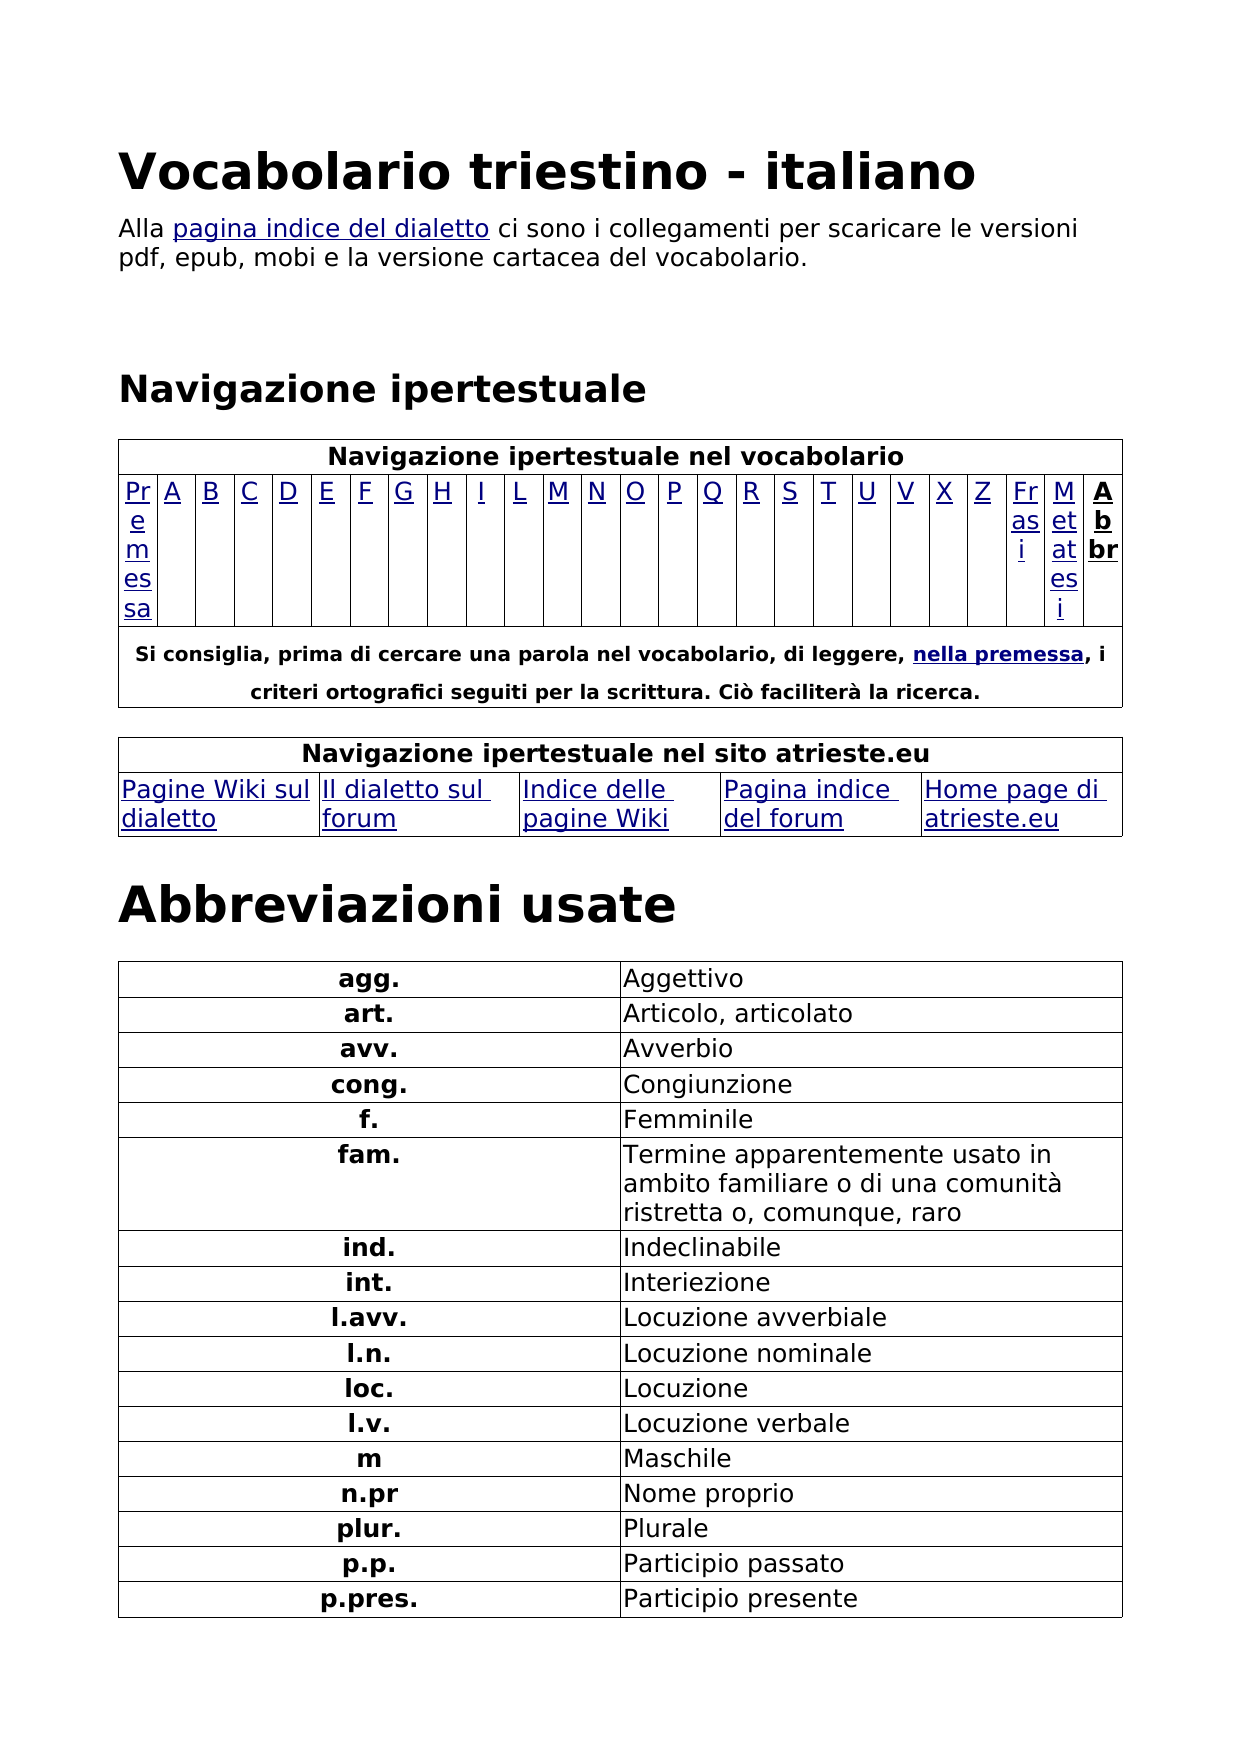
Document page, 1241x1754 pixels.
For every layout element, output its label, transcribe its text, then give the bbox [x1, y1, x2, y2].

table_cell Metatesi [1045, 475, 1083, 626]
table_header Navigazione ipertestuale nel vocabolario [119, 440, 1122, 474]
subtitle Vocabolario triestino - italiano [118, 143, 1122, 201]
table_cell Abbr [1084, 475, 1122, 626]
table_cell Locuzione nominale [621, 1337, 1122, 1371]
table_cell int. [119, 1267, 620, 1301]
table_cell l.avv. [119, 1302, 620, 1336]
table_header Navigazione ipertestuale nel sito atrieste.eu [119, 738, 1122, 772]
table_cell O [621, 475, 658, 626]
table_cell ind. [119, 1231, 620, 1266]
table_cell Locuzione verbale [621, 1407, 1122, 1441]
table_cell U [853, 475, 890, 626]
table_cell Locuzione [621, 1372, 1122, 1406]
table_header agg. [119, 962, 620, 997]
table_cell Indice delle pagine Wiki [520, 773, 720, 836]
table_cell E [312, 475, 350, 626]
table_cell Interiezione [621, 1267, 1122, 1301]
text Alla pagina indice del dialetto ci sono i collegamenti per scaricare le versioni pdf, epub, mobi e la versione cartacea del vocabolario. [118, 214, 1122, 272]
table_cell B [196, 475, 234, 626]
table_cell Pagina indice del forum [721, 773, 921, 836]
table_cell Articolo, articolato [621, 998, 1122, 1032]
table_cell T [814, 475, 852, 626]
table_cell Il dialetto sul forum [320, 773, 519, 836]
table_cell H [428, 475, 466, 626]
table_cell M [544, 475, 581, 626]
table_cell R [737, 475, 774, 626]
table_cell art. [119, 998, 620, 1032]
table_cell Maschile [621, 1442, 1122, 1476]
table_cell Termine apparentemente usato in ambito familiare o di una comunità ristretta o, comunque, raro [621, 1138, 1122, 1230]
table_cell P [659, 475, 697, 626]
table_cell Indeclinabile [621, 1231, 1122, 1266]
table_cell Participio passato [621, 1547, 1122, 1581]
table_cell Frasi [1007, 475, 1044, 626]
table_cell L [505, 475, 543, 626]
table_cell N [582, 475, 620, 626]
subtitle Navigazione ipertestuale [118, 368, 1122, 412]
table_cell Participio presente [621, 1582, 1122, 1617]
table_cell Congiunzione [621, 1068, 1122, 1102]
table_cell F [351, 475, 388, 626]
table_cell G [389, 475, 427, 626]
table_cell plur. [119, 1512, 620, 1546]
table_cell Plurale [621, 1512, 1122, 1546]
table_cell X [930, 475, 967, 626]
table_cell D [273, 475, 311, 626]
table_cell S [775, 475, 813, 626]
table_cell A [158, 475, 195, 626]
table_cell Pagine Wiki sul dialetto [119, 773, 319, 836]
table_cell C [235, 475, 272, 626]
table_cell Nome proprio [621, 1477, 1122, 1511]
table_cell Z [968, 475, 1006, 626]
table_cell p.p. [119, 1547, 620, 1581]
table_cell Premessa [119, 475, 157, 626]
subtitle Abbreviazioni usate [118, 876, 1122, 934]
table_cell loc. [119, 1372, 620, 1406]
table_cell p.pres. [119, 1582, 620, 1617]
table_cell l.n. [119, 1337, 620, 1371]
table_cell I [467, 475, 504, 626]
table_cell fam. [119, 1138, 620, 1230]
table_cell Avverbio [621, 1033, 1122, 1067]
table_cell m [119, 1442, 620, 1476]
table_cell Q [698, 475, 736, 626]
table_cell Locuzione avverbiale [621, 1302, 1122, 1336]
table_cell Femminile [621, 1103, 1122, 1137]
table_cell n.pr [119, 1477, 620, 1511]
table_cell f. [119, 1103, 620, 1137]
table_header Aggettivo [621, 962, 1122, 997]
table_cell Si consiglia, prima di cercare una parola nel vocabolario, di leggere, nella premessa, i criteri ortografici seguiti per la scrittura. Ciò faciliterà la ricerca. [119, 627, 1122, 707]
table_cell V [891, 475, 929, 626]
table_cell cong. [119, 1068, 620, 1102]
table_cell l.v. [119, 1407, 620, 1441]
table_cell avv. [119, 1033, 620, 1067]
table_cell Home page di atrieste.eu [922, 773, 1122, 836]
